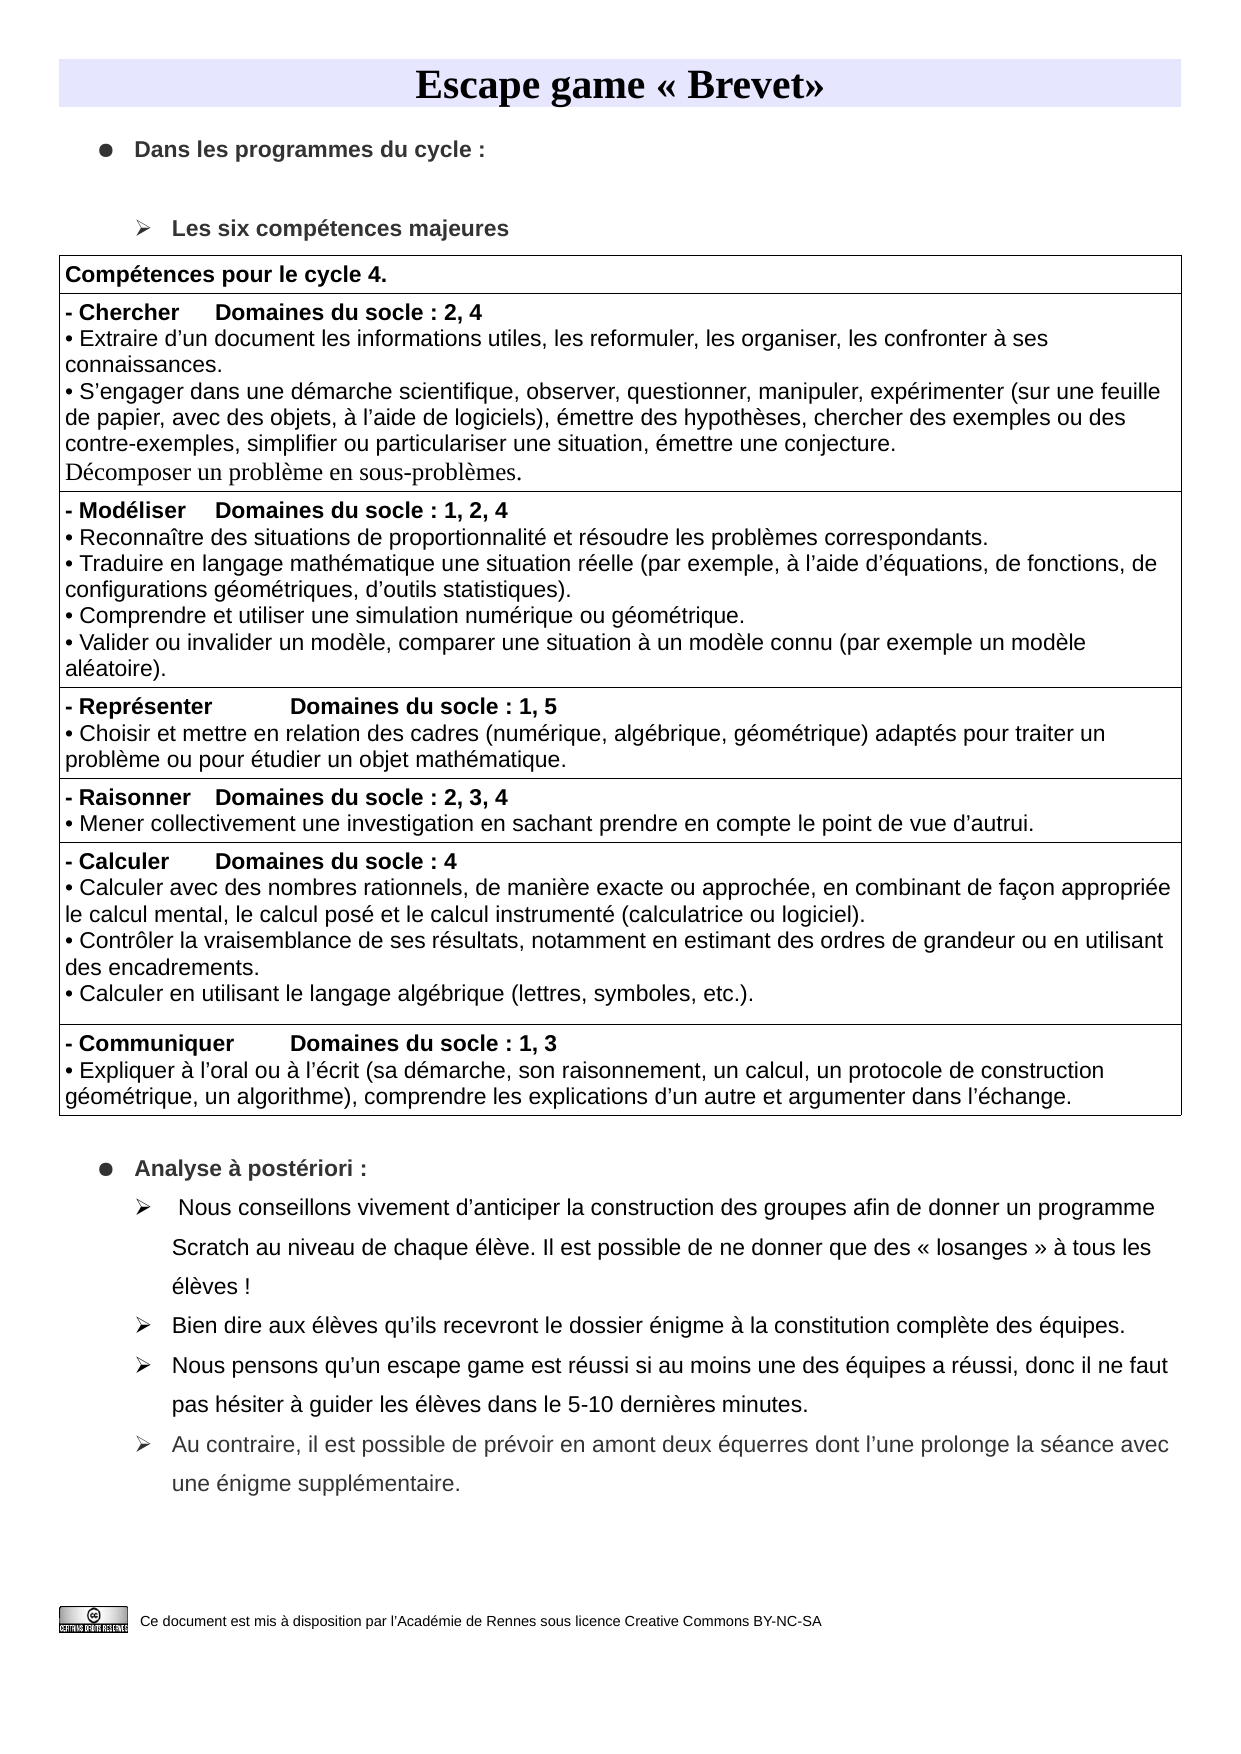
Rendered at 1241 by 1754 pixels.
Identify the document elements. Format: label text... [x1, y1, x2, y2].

table_cell - Représenter Domaines du socle : 1, 5 • Choisir et mettre en relation des cadres (numérique, algébrique, géométrique) adaptés pour traiter un problème ou pour étudier un objet mathématique. [60, 688, 1181, 778]
table_cell - Calculer Domaines du socle : 4 • Calculer avec des nombres rationnels, de manière exacte ou approchée, en combinant de façon appropriée le calcul mental, le calcul posé et le calcul instrumenté (calculatrice ou logiciel). • Contrôler la vraisemblance de ses résultats, notamment en estimant des ordres de grandeur ou en utilisant des encadrements. • Calculer en utilisant le langage algébrique (lettres, symboles, etc.). [60, 843, 1181, 1024]
list Nous conseillons vivement d’anticiper la construction des groupes afin de donner un programme Scratch au niveau de chaque élève. Il est possible de ne donner que des « losanges » à tous les élèves ! [134, 1194, 1181, 1299]
table_cell - Chercher Domaines du socle : 2, 4 • Extraire d’un document les informations utiles, les reformuler, les organiser, les confronter à ses connaissances. • S’engager dans une démarche scientifique, observer, questionner, manipuler, expérimenter (sur une feuille de papier, avec des objets, à l’aide de logiciels), émettre des hypothèses, chercher des exemples ou des contre-exemples, simplifier ou particulariser une situation, émettre une conjecture. Décomposer un problème en sous-problèmes. [60, 294, 1181, 491]
table_cell - Raisonner Domaines du socle : 2, 3, 4 • Mener collectivement une investigation en sachant prendre en compte le point de vue d’autrui. [60, 779, 1181, 842]
list Bien dire aux élèves qu’ils recevront le dossier énigme à la constitution complète des équipes. [134, 1312, 1181, 1339]
picture [59, 1606, 128, 1633]
list Analyse à postériori : [97, 1154, 1181, 1181]
list Au contraire, il est possible de prévoir en amont deux équerres dont l’une prolonge la séance avec une énigme supplémentaire. [134, 1431, 1181, 1497]
list Dans les programmes du cycle : [97, 136, 1181, 202]
table_cell - Modéliser Domaines du socle : 1, 2, 4 • Reconnaître des situations de proportionnalité et résoudre les problèmes correspondants. • Traduire en langage mathématique une situation réelle (par exemple, à l’aide d’équations, de fonctions, de configurations géométriques, d’outils statistiques). • Comprendre et utiliser une simulation numérique ou géométrique. • Valider ou invalider un modèle, comparer une situation à un modèle connu (par exemple un modèle aléatoire). [60, 492, 1181, 687]
list Nous pensons qu’un escape game est réussi si au moins une des équipes a réussi, donc il ne faut pas hésiter à guider les élèves dans le 5-10 dernières minutes. [134, 1352, 1181, 1418]
list Les six compétences majeures [134, 215, 1181, 242]
table_cell - Communiquer Domaines du socle : 1, 3 • Expliquer à l’oral ou à l’écrit (sa démarche, son raisonnement, un calcul, un protocole de construction géométrique, un algorithme), comprendre les explications d’un autre et argumenter dans l’échange. [60, 1025, 1181, 1115]
table_header Compétences pour le cycle 4. [60, 256, 1181, 293]
